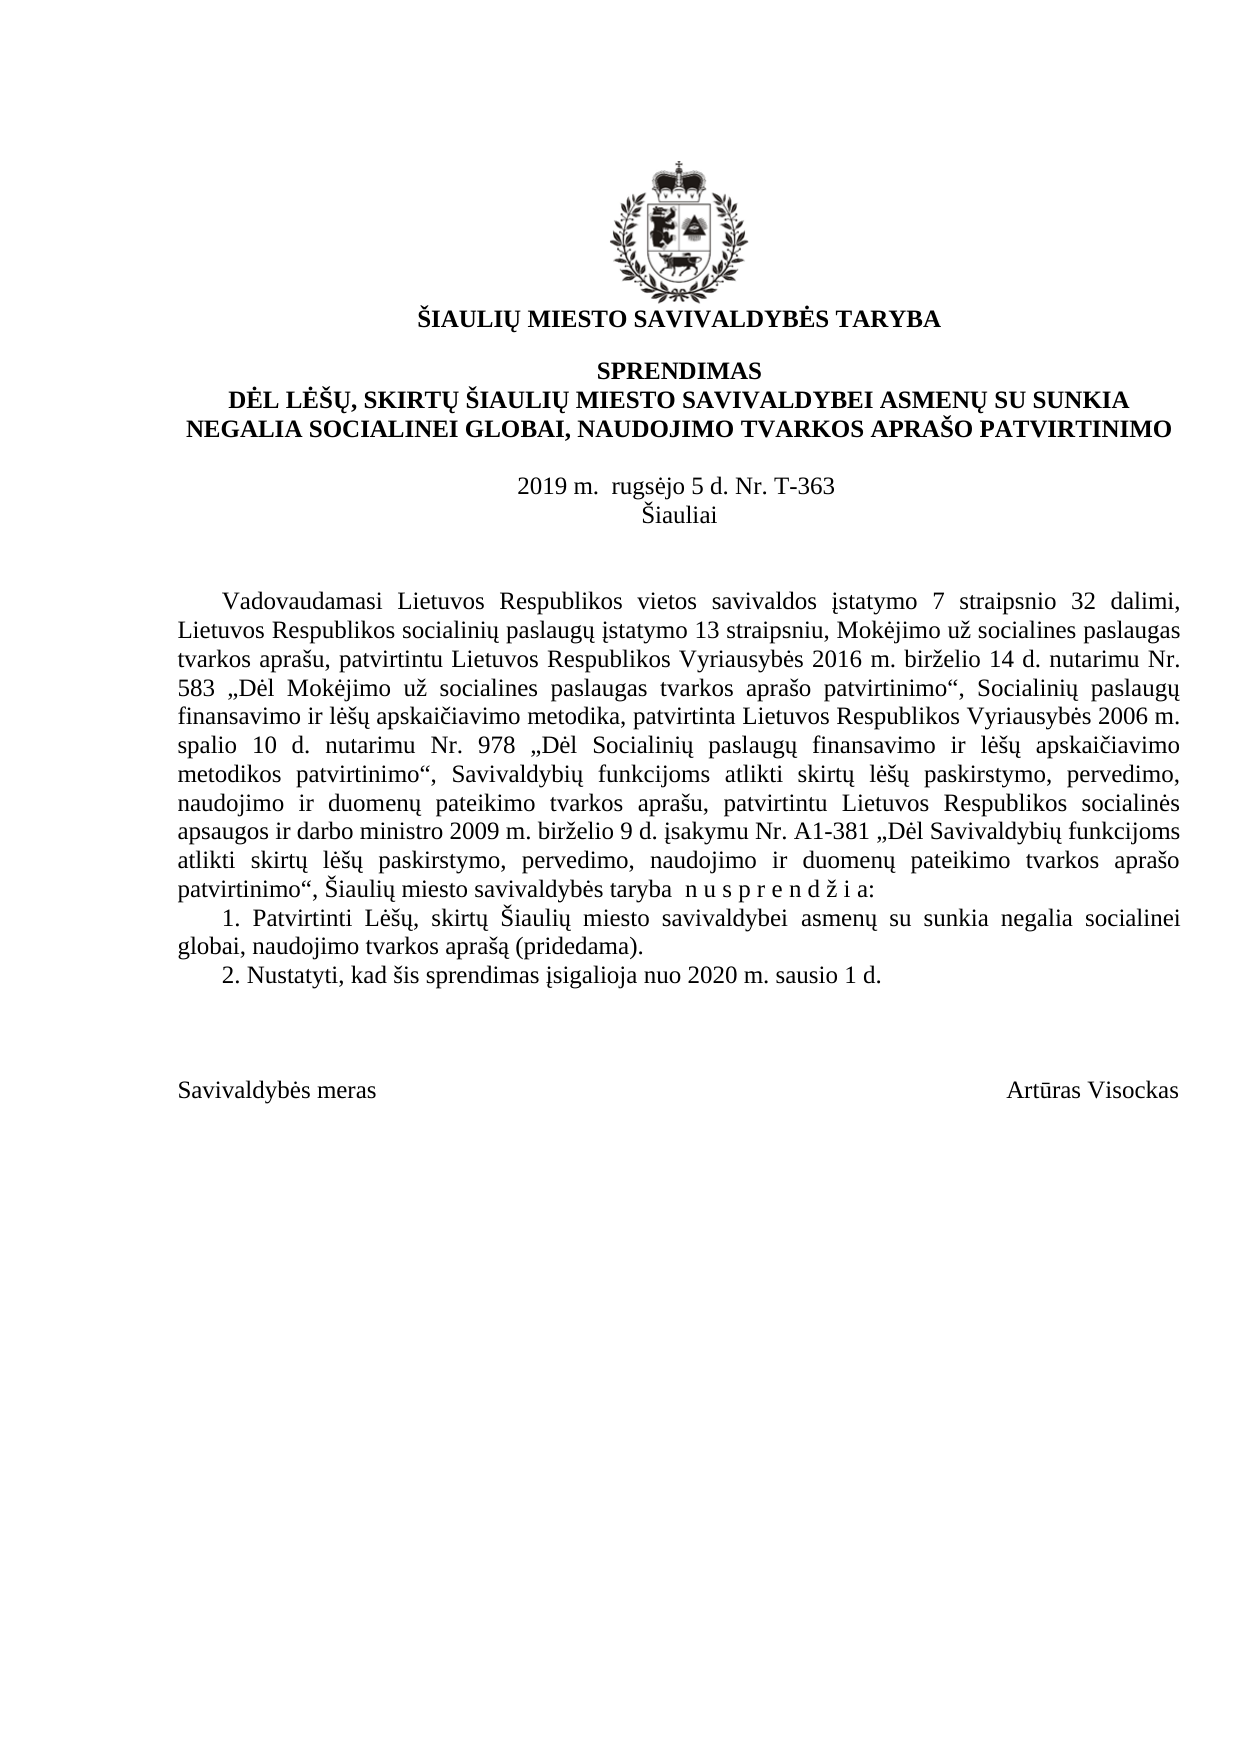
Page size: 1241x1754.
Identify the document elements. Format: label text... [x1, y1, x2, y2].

text 1. Patvirtinti Lėšų, skirtų Šiaulių miesto savivaldybei asmenų su sunkia negalia socialinei globai, naudojimo tvarkos aprašą (pridedama). [177, 903, 1181, 960]
text Vadovaudamasi Lietuvos Respublikos vietos savivaldos įstatymo 7 straipsnio 32 dalimi, Lietuvos Respublikos socialinių paslaugų įstatymo 13 straipsniu, Mokėjimo už socialines paslaugas tvarkos aprašu, patvirtintu Lietuvos Respublikos Vyriausybės 2016 m. birželio 14 d. nutarimu Nr. 583 „Dėl Mokėjimo už socialines paslaugas tvarkos aprašo patvirtinimo“, Socialinių paslaugų finansavimo ir lėšų apskaičiavimo metodika, patvirtinta Lietuvos Respublikos Vyriausybės 2006 m. spalio 10 d. nutarimu Nr. 978 „Dėl Socialinių paslaugų finansavimo ir lėšų apskaičiavimo metodikos patvirtinimo“, Savivaldybių funkcijoms atlikti skirtų lėšų paskirstymo, pervedimo, naudojimo ir duomenų pateikimo tvarkos aprašu, patvirtintu Lietuvos Respublikos socialinės apsaugos ir darbo ministro 2009 m. birželio 9 d. įsakymu Nr. A1-381 „Dėl Savivaldybių funkcijoms atlikti skirtų lėšų paskirstymo, pervedimo, naudojimo ir duomenų pateikimo tvarkos aprašo patvirtinimo“, Šiaulių miesto savivaldybės taryba nusprendžia: [177, 586, 1181, 903]
text ŠIAULIŲ MIESTO SAVIVALDYBĖS TARYBA [177, 304, 1181, 332]
text DĖL LĖŠŲ, SKIRTŲ ŠIAULIŲ MIESTO SAVIVALDYBEI ASMENŲ SU SUNKIA NEGALIA SOCIALINEI GLOBAI, NAUDOJIMO TVARKOS APRAŠO PATVIRTINIMO [177, 385, 1181, 443]
text Savivaldybės meras Artūras Visockas [177, 1075, 1181, 1104]
text Šiauliai [177, 500, 1181, 529]
text SPRENDIMAS [177, 356, 1181, 385]
text 2. Nustatyti, kad šis sprendimas įsigalioja nuo 2020 m. sausio 1 d. [177, 960, 1181, 989]
text 2019 m. rugsėjo 5 d. Nr. T-363 [177, 471, 1181, 500]
